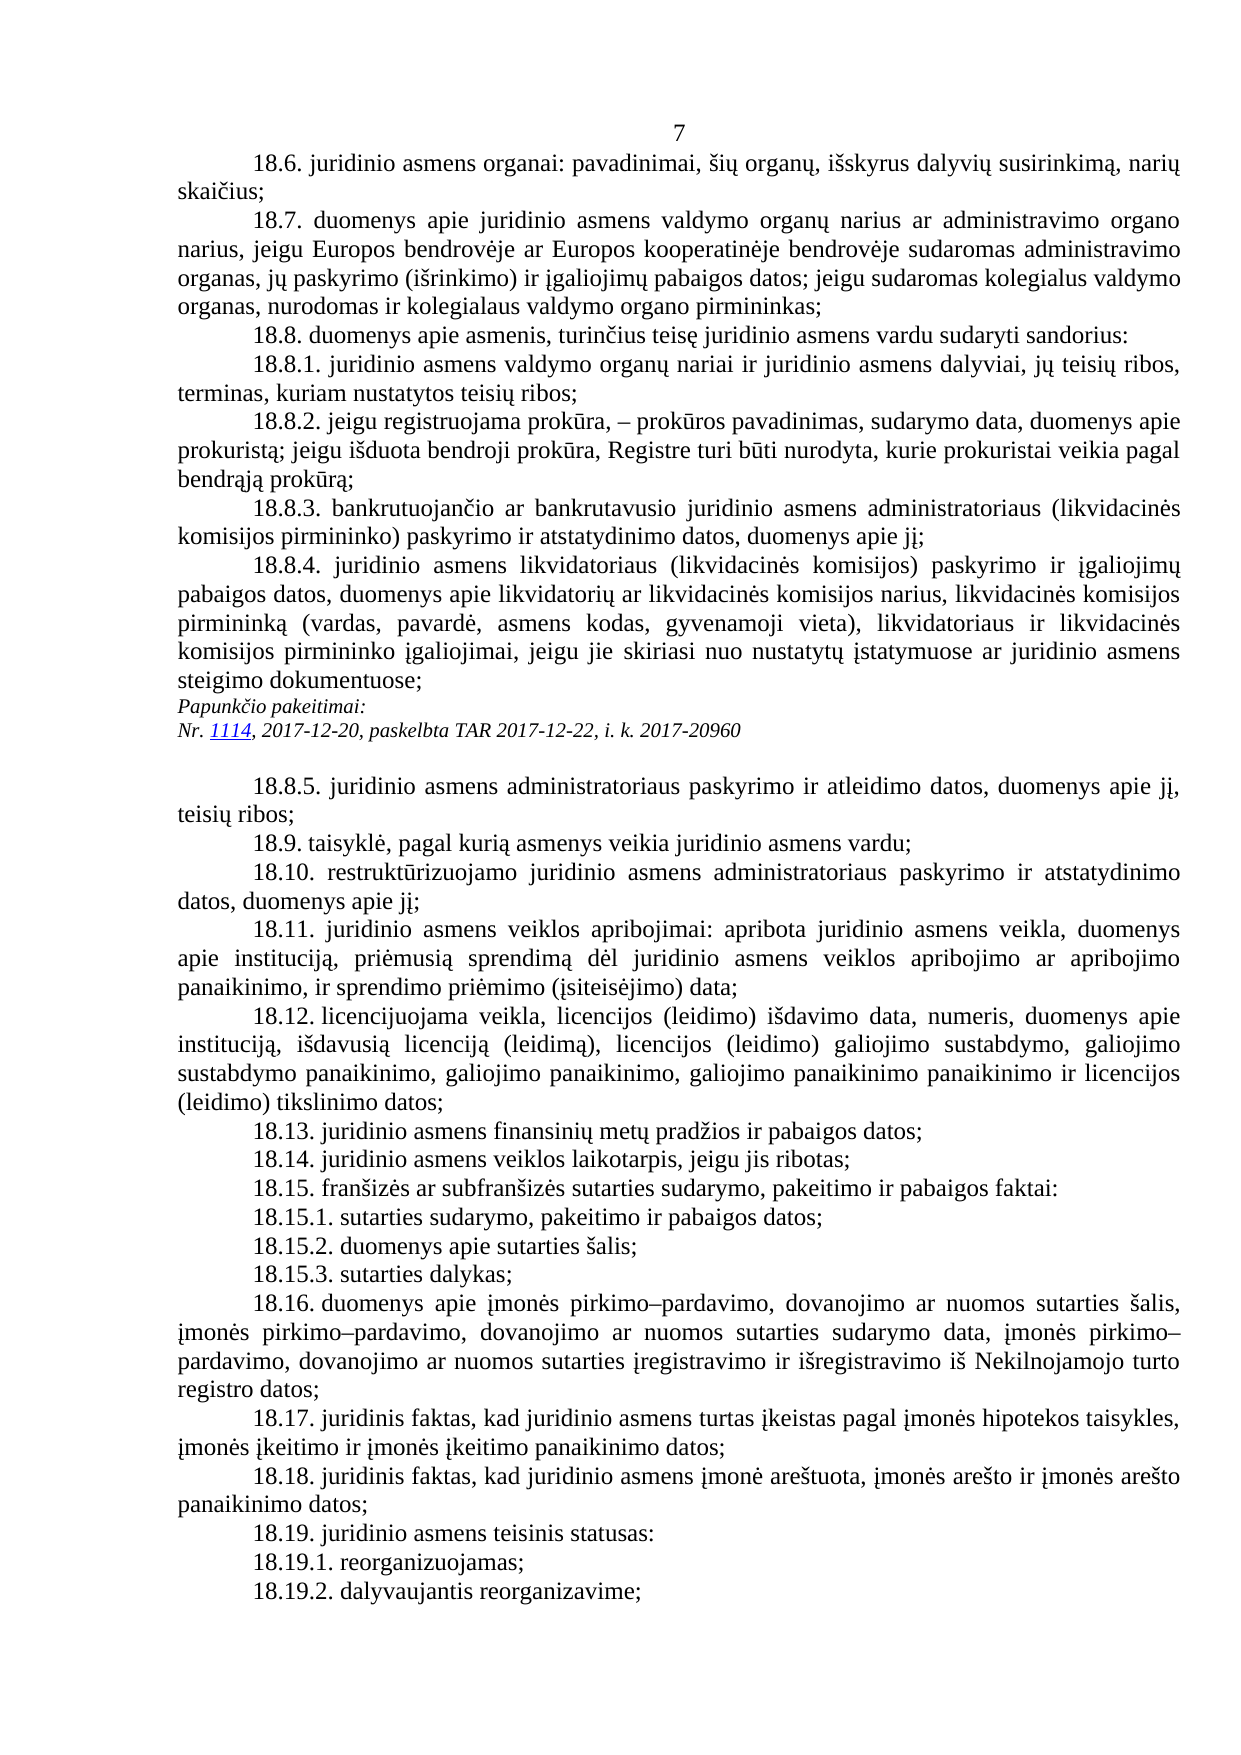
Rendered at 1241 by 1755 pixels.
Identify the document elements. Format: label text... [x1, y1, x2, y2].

text 18.15.1. sutarties sudarymo, pakeitimo ir pabaigos datos; [177, 1202, 1181, 1231]
text 18.19.1. reorganizuojamas; [177, 1547, 1181, 1576]
text 18.10. restruktūrizuojamo juridinio asmens administratoriaus paskyrimo ir atstatydinimo datos, duomenys apie jį; [177, 857, 1181, 914]
text 18.6. juridinio asmens organai: pavadinimai, šių organų, išskyrus dalyvių susirinkimą, narių skaičius; [177, 148, 1181, 205]
text 18.8.2. jeigu registruojama prokūra, – prokūros pavadinimas, sudarymo data, duomenys apie prokuristą; jeigu išduota bendroji prokūra, Registre turi būti nurodyta, kurie prokuristai veikia pagal bendrąją prokūrą; [177, 406, 1181, 493]
text 18.11. juridinio asmens veiklos apribojimai: apribota juridinio asmens veikla, duomenys apie instituciją, priėmusią sprendimą dėl juridinio asmens veiklos apribojimo ar apribojimo panaikinimo, ir sprendimo priėmimo (įsiteisėjimo) data; [177, 914, 1181, 1001]
text Nr. 1114, 2017-12-20, paskelbta TAR 2017-12-22, i. k. 2017-20960 [177, 718, 1181, 742]
text 18.8.5. juridinio asmens administratoriaus paskyrimo ir atleidimo datos, duomenys apie jį, teisių ribos; [177, 771, 1181, 828]
text 18.9. taisyklė, pagal kurią asmenys veikia juridinio asmens vardu; [177, 828, 1181, 857]
text 18.19. juridinio asmens teisinis statusas: [177, 1518, 1181, 1547]
text 18.13. juridinio asmens finansinių metų pradžios ir pabaigos datos; [177, 1116, 1181, 1144]
text 18.7. duomenys apie juridinio asmens valdymo organų narius ar administravimo organo narius, jeigu Europos bendrovėje ar Europos kooperatinėje bendrovėje sudaromas administravimo organas, jų paskyrimo (išrinkimo) ir įgaliojimų pabaigos datos; jeigu sudaromas kolegialus valdymo organas, nurodomas ir kolegialaus valdymo organo pirmininkas; [177, 205, 1181, 320]
text 18.16. duomenys apie įmonės pirkimo–pardavimo, dovanojimo ar nuomos sutarties šalis, įmonės pirkimo–pardavimo, dovanojimo ar nuomos sutarties sudarymo data, įmonės pirkimo–pardavimo, dovanojimo ar nuomos sutarties įregistravimo ir išregistravimo iš Nekilnojamojo turto registro datos; [177, 1288, 1181, 1403]
text 18.8.1. juridinio asmens valdymo organų nariai ir juridinio asmens dalyviai, jų teisių ribos, terminas, kuriam nustatytos teisių ribos; [177, 349, 1181, 406]
text Papunkčio pakeitimai: [177, 694, 1181, 718]
text 18.8.4. juridinio asmens likvidatoriaus (likvidacinės komisijos) paskyrimo ir įgaliojimų pabaigos datos, duomenys apie likvidatorių ar likvidacinės komisijos narius, likvidacinės komisijos pirmininką (vardas, pavardė, asmens kodas, gyvenamoji vieta), likvidatoriaus ir likvidacinės komisijos pirmininko įgaliojimai, jeigu jie skiriasi nuo nustatytų įstatymuose ar juridinio asmens steigimo dokumentuose; [177, 550, 1181, 694]
text 18.15. franšizės ar subfranšizės sutarties sudarymo, pakeitimo ir pabaigos faktai: [177, 1173, 1181, 1202]
text 18.12. licencijuojama veikla, licencijos (leidimo) išdavimo data, numeris, duomenys apie instituciją, išdavusią licenciją (leidimą), licencijos (leidimo) galiojimo sustabdymo, galiojimo sustabdymo panaikinimo, galiojimo panaikinimo, galiojimo panaikinimo panaikinimo ir licencijos (leidimo) tikslinimo datos; [177, 1001, 1181, 1116]
text 18.15.3. sutarties dalykas; [177, 1259, 1181, 1288]
text 18.15.2. duomenys apie sutarties šalis; [177, 1231, 1181, 1259]
text 18.17. juridinis faktas, kad juridinio asmens turtas įkeistas pagal įmonės hipotekos taisykles, įmonės įkeitimo ir įmonės įkeitimo panaikinimo datos; [177, 1403, 1181, 1461]
text 18.14. juridinio asmens veiklos laikotarpis, jeigu jis ribotas; [177, 1144, 1181, 1173]
text 18.8.3. bankrutuojančio ar bankrutavusio juridinio asmens administratoriaus (likvidacinės komisijos pirmininko) paskyrimo ir atstatydinimo datos, duomenys apie jį; [177, 493, 1181, 550]
text 18.18. juridinis faktas, kad juridinio asmens įmonė areštuota, įmonės arešto ir įmonės arešto panaikinimo datos; [177, 1461, 1181, 1518]
text 18.19.2. dalyvaujantis reorganizavime; [177, 1576, 1181, 1604]
text 18.8. duomenys apie asmenis, turinčius teisę juridinio asmens vardu sudaryti sandorius: [177, 320, 1181, 349]
